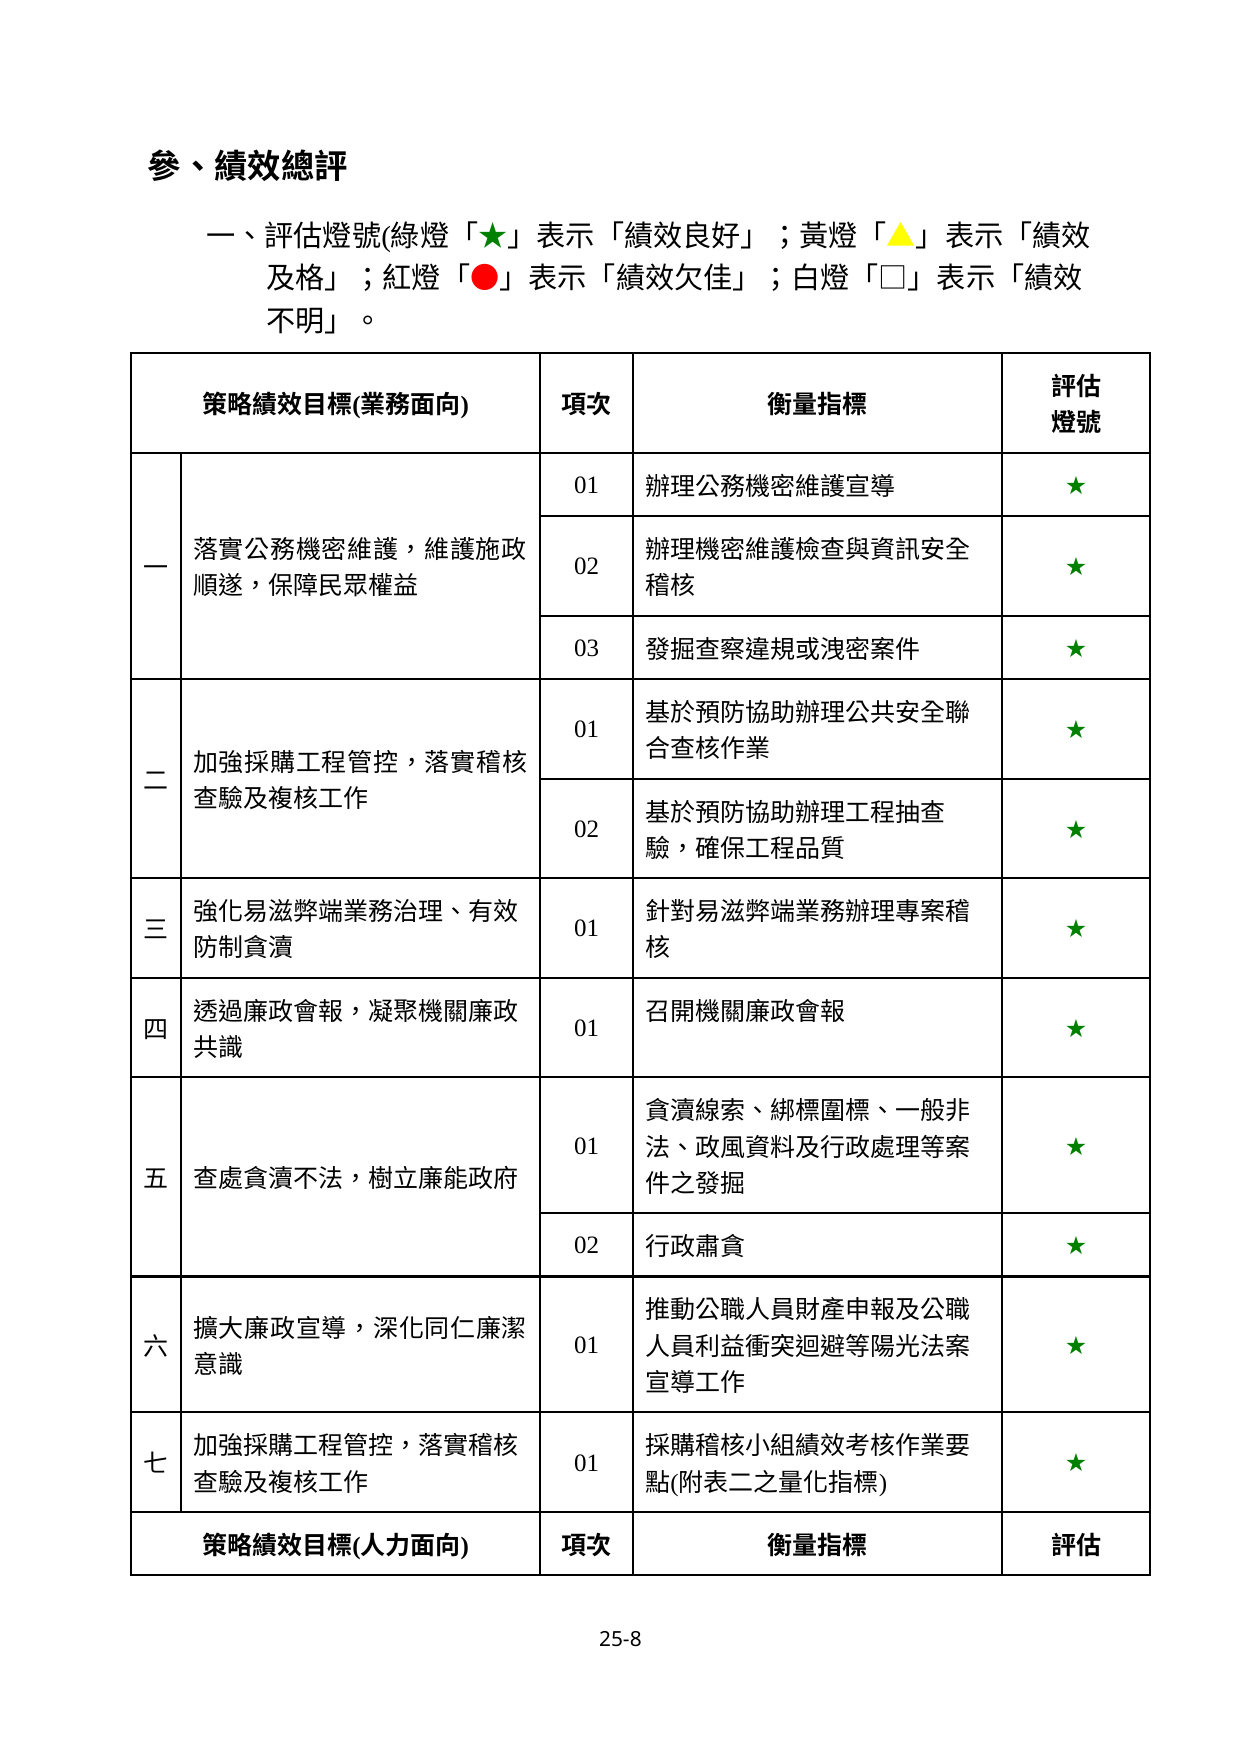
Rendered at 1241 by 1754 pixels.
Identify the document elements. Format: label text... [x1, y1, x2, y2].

table_cell 項次 [541, 1513, 632, 1574]
table_cell 採購稽核小組績效考核作業要點(附表二之量化指標) [634, 1413, 1001, 1511]
table_cell 01 [541, 979, 632, 1076]
table_cell 召開機關廉政會報 [634, 979, 1001, 1076]
table_cell ★ [1003, 1413, 1149, 1511]
table_header 評估 燈號 [1003, 354, 1149, 452]
table_cell 六 [132, 1278, 180, 1411]
table_cell 貪瀆線索、綁標圍標、一般非法、政風資料及行政處理等案件之發掘 [634, 1078, 1001, 1212]
table_cell ★ [1003, 780, 1149, 877]
table_cell 02 [541, 1214, 632, 1275]
table_cell 01 [541, 1413, 632, 1511]
table_cell 辦理機密維護檢查與資訊安全稽核 [634, 517, 1001, 614]
table_cell ★ [1003, 617, 1149, 678]
table_cell 衡量指標 [634, 1513, 1001, 1574]
text 一、評估燈號(綠燈「★」表示「績效良好」；黃燈「▲」表示「績效及格」；紅燈「●」表示「績效欠佳」；白燈「□」表示「績效不明」。 [206, 213, 1092, 339]
table_cell ★ [1003, 1078, 1149, 1212]
table_cell 加強採購工程管控，落實稽核查驗及複核工作 [182, 1413, 539, 1511]
table_cell 擴大廉政宣導，深化同仁廉潔意識 [182, 1278, 539, 1411]
table_cell ★ [1003, 1278, 1149, 1411]
text 參、績效總評 [148, 139, 1092, 188]
table_cell 01 [541, 1278, 632, 1411]
table_header 衡量指標 [634, 354, 1001, 452]
table_cell ★ [1003, 680, 1149, 777]
table_cell 落實公務機密維護，維護施政順遂，保障民眾權益 [182, 454, 539, 678]
table_cell 一 [132, 454, 180, 678]
table_cell 辦理公務機密維護宣導 [634, 454, 1001, 515]
table_cell ★ [1003, 979, 1149, 1076]
table_cell 行政肅貪 [634, 1214, 1001, 1275]
table_cell 加強採購工程管控，落實稽核查驗及複核工作 [182, 680, 539, 877]
table_cell 三 [132, 879, 180, 977]
table_cell ★ [1003, 1214, 1149, 1275]
table_cell 02 [541, 517, 632, 614]
table_cell 01 [541, 680, 632, 777]
table_header 項次 [541, 354, 632, 452]
table_cell 強化易滋弊端業務治理、有效防制貪瀆 [182, 879, 539, 977]
table_cell 透過廉政會報，凝聚機關廉政共識 [182, 979, 539, 1076]
table_cell ★ [1003, 454, 1149, 515]
table_cell 01 [541, 454, 632, 515]
table_cell 七 [132, 1413, 180, 1511]
table_cell 01 [541, 879, 632, 977]
table_cell 基於預防協助辦理公共安全聯合查核作業 [634, 680, 1001, 777]
table_cell 推動公職人員財產申報及公職人員利益衝突迴避等陽光法案宣導工作 [634, 1278, 1001, 1411]
table_cell ★ [1003, 879, 1149, 977]
table_cell 查處貪瀆不法，樹立廉能政府 [182, 1078, 539, 1275]
table_cell 基於預防協助辦理工程抽查驗，確保工程品質 [634, 780, 1001, 877]
table_cell 02 [541, 780, 632, 877]
table_cell 03 [541, 617, 632, 678]
table_cell 針對易滋弊端業務辦理專案稽核 [634, 879, 1001, 977]
table_cell 評估 [1003, 1513, 1149, 1574]
table_cell 二 [132, 680, 180, 877]
table_cell ★ [1003, 517, 1149, 614]
table_cell 四 [132, 979, 180, 1076]
table_cell 01 [541, 1078, 632, 1212]
table_cell 策略績效目標(人力面向) [132, 1513, 539, 1574]
table_cell 五 [132, 1078, 180, 1275]
table_cell 發掘查察違規或洩密案件 [634, 617, 1001, 678]
table_header 策略績效目標(業務面向) [132, 354, 539, 452]
